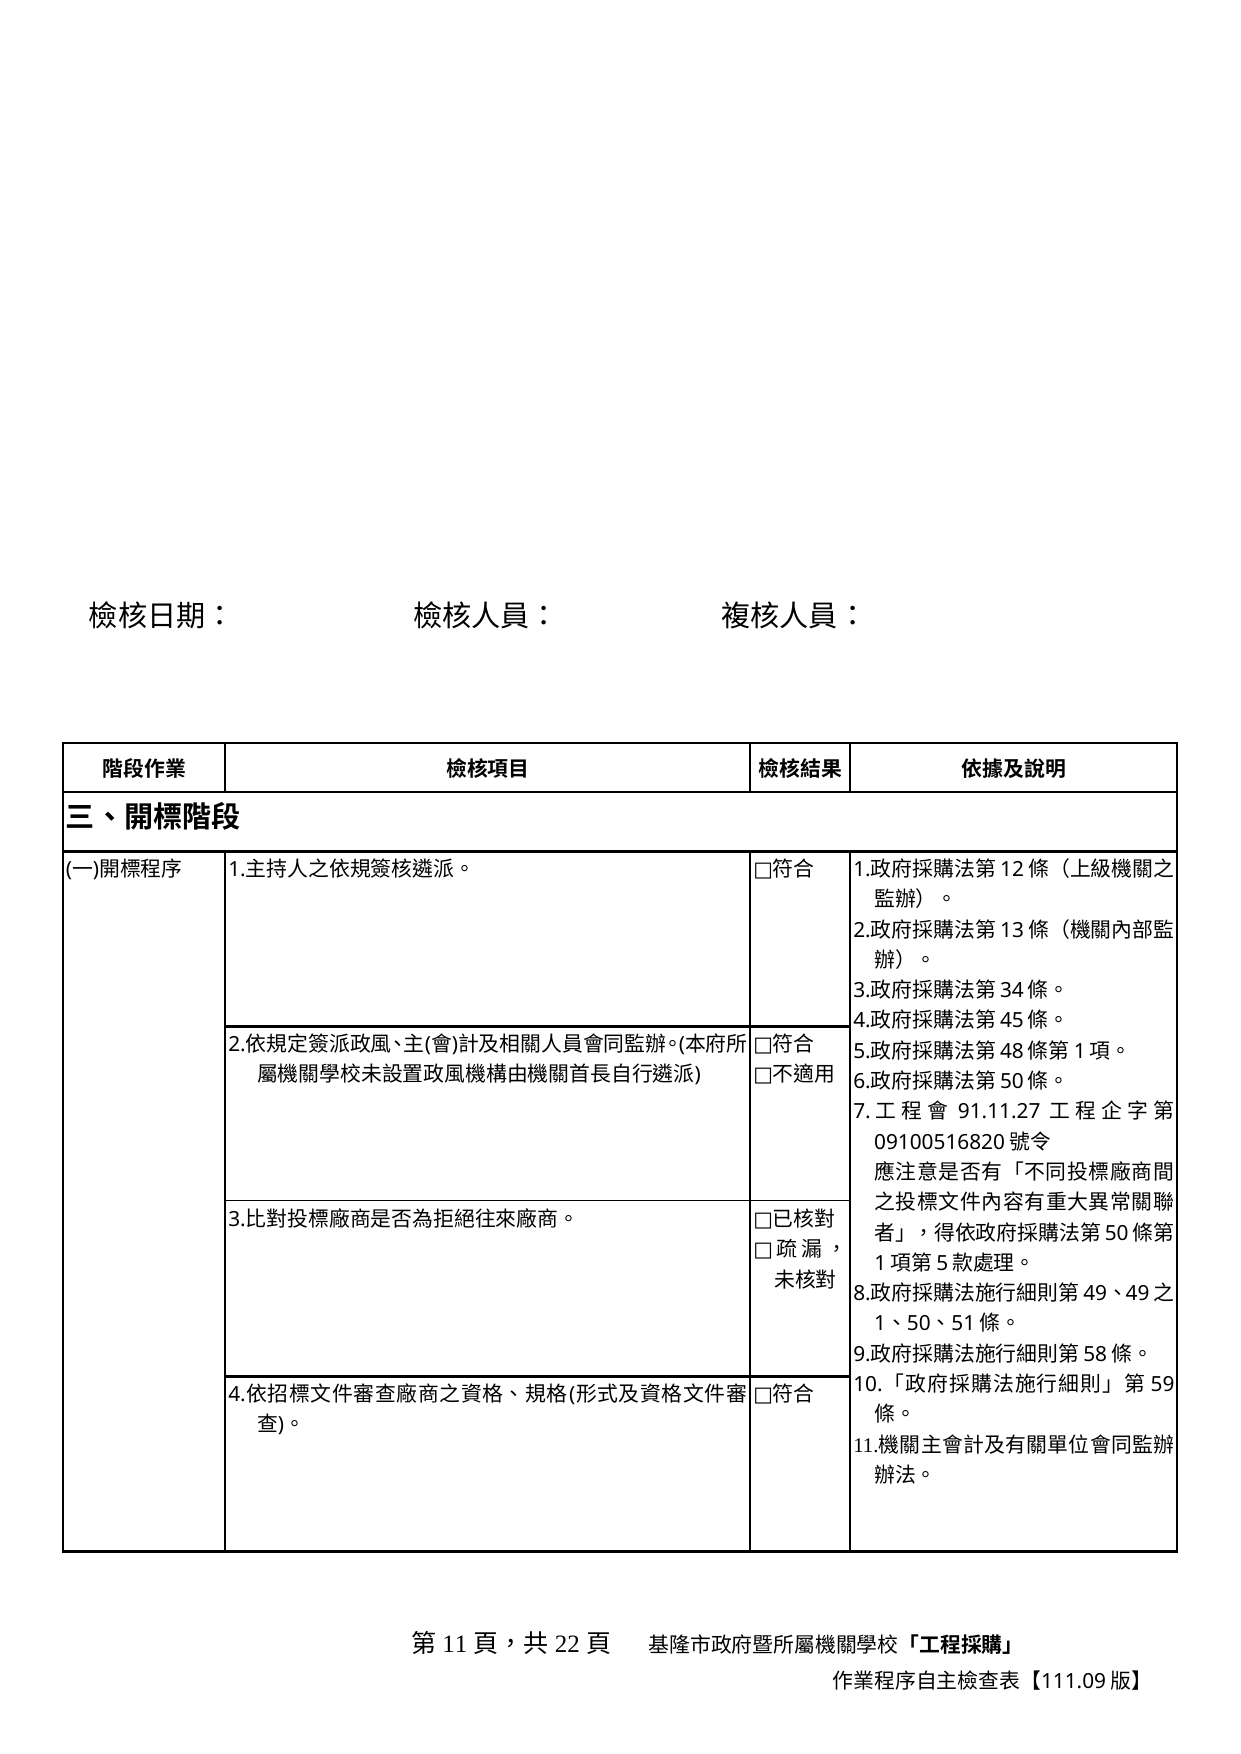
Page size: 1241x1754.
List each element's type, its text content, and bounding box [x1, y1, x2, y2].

table_cell □符合 [751, 853, 849, 1025]
table_header 階段作業 [64, 744, 224, 791]
table_cell (一)開標程序 [64, 853, 224, 1550]
table_cell 3.比對投標廠商是否為拒絕往來廠商。 [226, 1201, 749, 1375]
table_cell 2.依規定簽派政風、主(會)計及相關人員會同監辦。(本府所屬機關學校未設置政風機構由機關首長自行遴派) [226, 1028, 749, 1200]
table_cell 4.依招標文件審查廠商之資格、規格(形式及資格文件審查)。 [226, 1378, 749, 1550]
table_cell 1.政府採購法第12條（上級機關之監辦）。 2.政府採購法第13條（機關內部監辦）。 3.政府採購法第34條。 4.政府採購法第45條。 5.政府採購法第48條第1項。 6.政府採購法第50條。 7.工程會91.11.27工程企字第09100516820號令 應注意是否有「不同投標廠商間之投標文件內容有重大異常關聯者」，得依政府採購法第50條第1項第5款處理。 8.政府採購法施行細則第49、49之1、50、51條。 9.政府採購法施行細則第58條。 10.「政府採購法施行細則」第59條。 11.機關主會計及有關單位會同監辦辦法。 [851, 853, 1176, 1550]
table_cell □符合 □不適用 [751, 1028, 849, 1200]
table_header 檢核項目 [226, 744, 749, 791]
table_header 檢核結果 [751, 744, 849, 791]
table_cell 三、開標階段 [64, 793, 1176, 850]
table_cell □符合 [751, 1378, 849, 1550]
table_cell □已核對 □疏漏，未核對 [751, 1201, 849, 1375]
table_cell 1.主持人之依規簽核遴派。 [226, 853, 749, 1025]
text 檢核日期： 檢核人員： 複核人員： [89, 593, 1152, 634]
table_header 依據及說明 [851, 744, 1176, 791]
